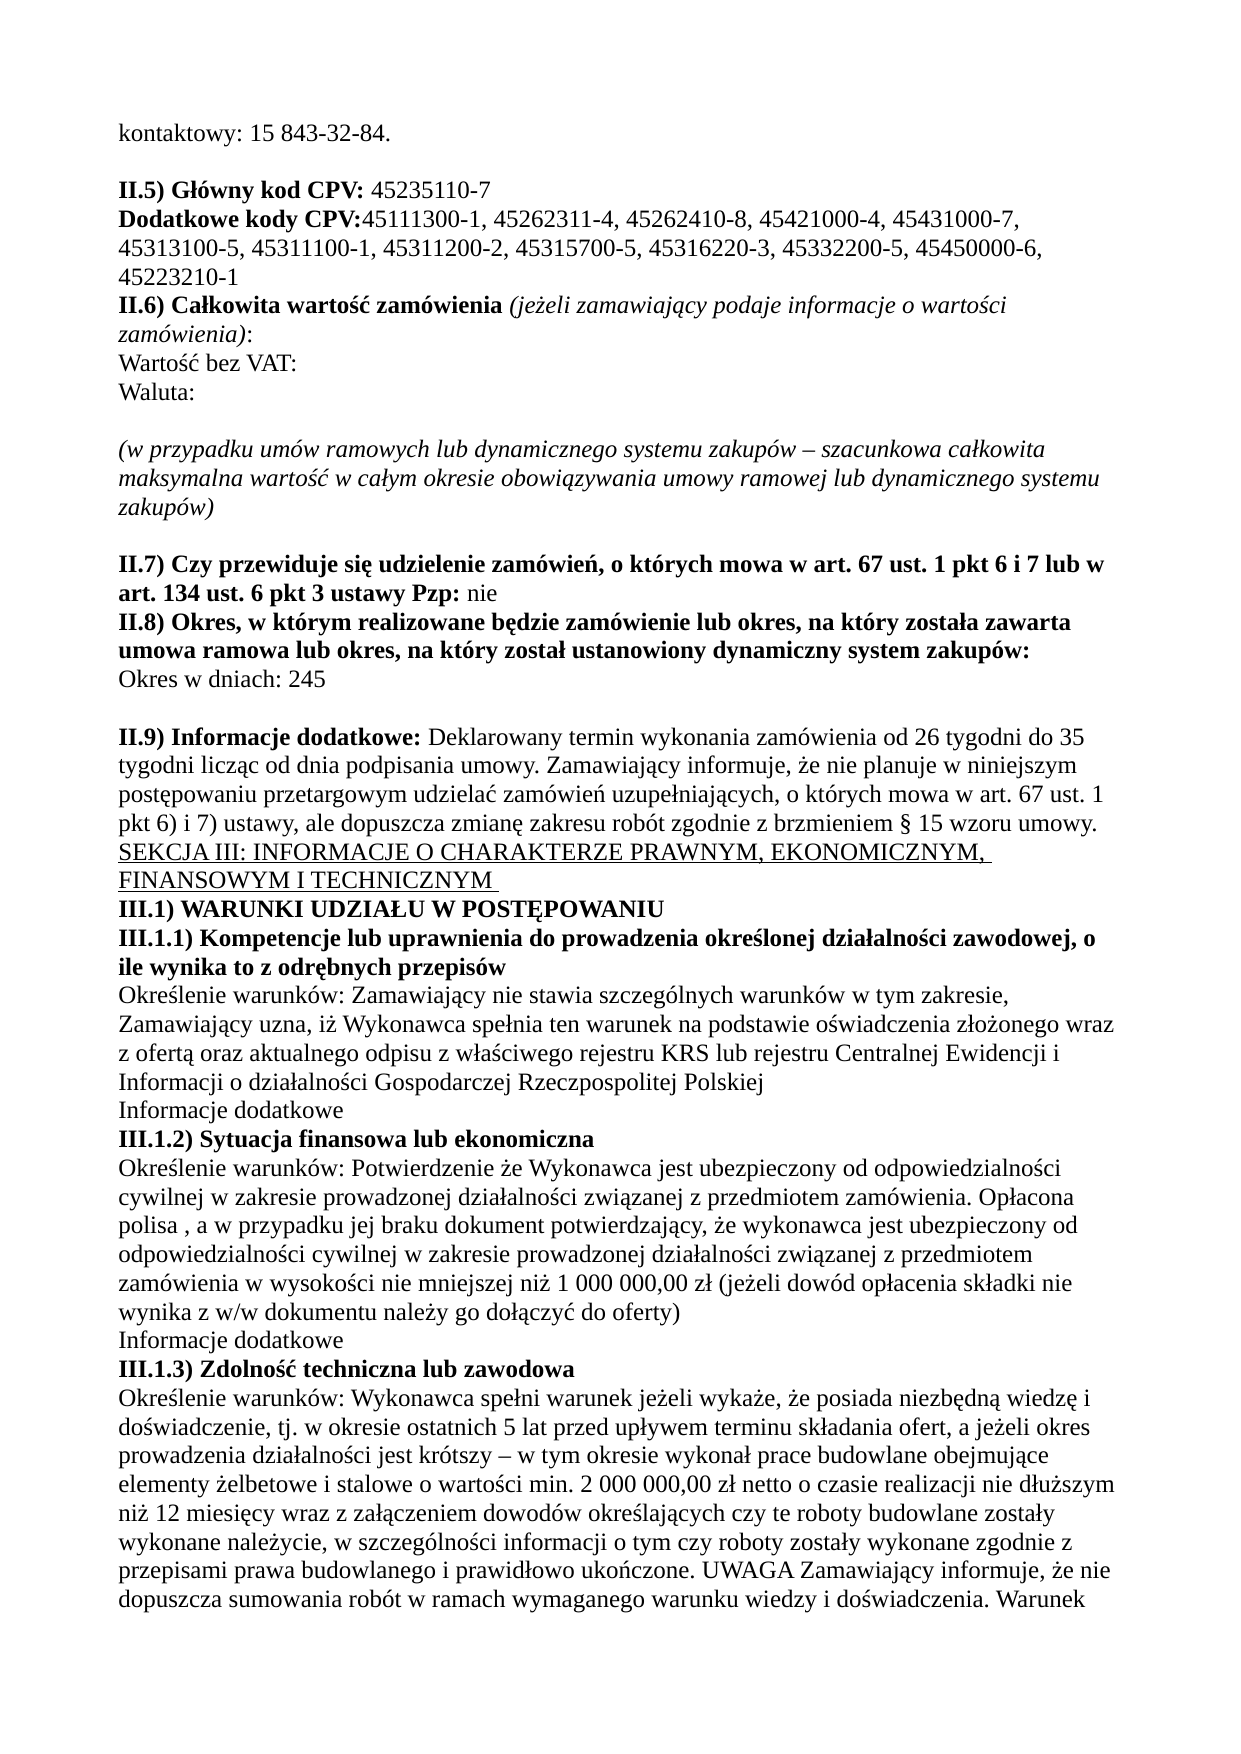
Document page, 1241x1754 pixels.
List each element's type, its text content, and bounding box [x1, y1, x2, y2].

text II.7) Czy przewiduje się udzielenie zamówień, o których mowa w art. 67 ust. 1 pkt 6 i 7 lub w art. 134 ust. 6 pkt 3 ustawy Pzp: nie II.8) Okres, w którym realizowane będzie zamówienie lub okres, na który została zawarta umowa ramowa lub okres, na który został ustanowiony dynamiczny system zakupów: [118, 521, 1122, 664]
text II.9) Informacje dodatkowe: Deklarowany termin wykonania zamówienia od 26 tygodni do 35 tygodni licząc od dnia podpisania umowy. Zamawiający informuje, że nie planuje w niniejszym postępowaniu przetargowym udzielać zamówień uzupełniających, o których mowa w art. 67 ust. 1 pkt 6) i 7) ustawy, ale dopuszcza zmianę zakresu robót zgodnie z brzmieniem § 15 wzoru umowy. [118, 693, 1122, 837]
text III.1.1) Kompetencje lub uprawnienia do prowadzenia określonej działalności zawodowej, o ile wynika to z odrębnych przepisów Określenie warunków: Zamawiający nie stawia szczególnych warunków w tym zakresie, Zamawiający uzna, iż Wykonawca spełnia ten warunek na podstawie oświadczenia złożonego wraz z ofertą oraz aktualnego odpisu z właściwego rejestru KRS lub rejestru Centralnej Ewidencji i Informacji o działalności Gospodarczej Rzeczpospolitej Polskiej Informacje dodatkowe III.1.2) Sytuacja finansowa lub ekonomiczna Określenie warunków: Potwierdzenie że Wykonawca jest ubezpieczony od odpowiedzialności cywilnej w zakresie prowadzonej działalności związanej z przedmiotem zamówienia. Opłacona polisa , a w przypadku jej braku dokument potwierdzający, że wykonawca jest ubezpieczony od odpowiedzialności cywilnej w zakresie prowadzonej działalności związanej z przedmiotem zamówienia w wysokości nie mniejszej niż 1 000 000,00 zł (jeżeli dowód opłacenia składki nie wynika z w/w dokumentu należy go dołączyć do oferty) Informacje dodatkowe III.1.3) Zdolność techniczna lub zawodowa Określenie warunków: Wykonawca spełni warunek jeżeli wykaże, że posiada niezbędną wiedzę i doświadczenie, tj. w okresie ostatnich 5 lat przed upływem terminu składania ofert, a jeżeli okres prowadzenia działalności jest krótszy – w tym okresie wykonał prace budowlane obejmujące elementy żelbetowe i stalowe o wartości min. 2 000 000,00 zł netto o czasie realizacji nie dłuższym niż 12 miesięcy wraz z załączeniem dowodów określających czy te roboty budowlane zostały wykonane należycie, w szczególności informacji o tym czy roboty zostały wykonane zgodnie z przepisami prawa budowlanego i prawidłowo ukończone. UWAGA Zamawiający informuje, że nie dopuszcza sumowania robót w ramach wymaganego warunku wiedzy i doświadczenia. Warunek [118, 923, 1122, 1613]
text (w przypadku umów ramowych lub dynamicznego systemu zakupów – szacunkowa całkowita maksymalna wartość w całym okresie obowiązywania umowy ramowej lub dynamicznego systemu zakupów) [118, 406, 1122, 521]
text Okres w dniach: 245 [118, 664, 1122, 693]
text SEKCJA III: INFORMACJE O CHARAKTERZE PRAWNYM, EKONOMICZNYM, FINANSOWYM I TECHNICZNYM [118, 837, 1122, 894]
text III.1) WARUNKI UDZIAŁU W POSTĘPOWANIU [118, 894, 1122, 923]
text kontaktowy: 15 843-32-84. II.5) Główny kod CPV: 45235110-7 Dodatkowe kody CPV:45111300-1, 45262311-4, 45262410-8, 45421000-4, 45431000-7, 45313100-5, 45311100-1, 45311200-2, 45315700-5, 45316220-3, 45332200-5, 45450000-6, 45223210-1 II.6) Całkowita wartość zamówienia (jeżeli zamawiający podaje informacje o wartości zamówienia): Wartość bez VAT: Waluta: [118, 118, 1122, 406]
